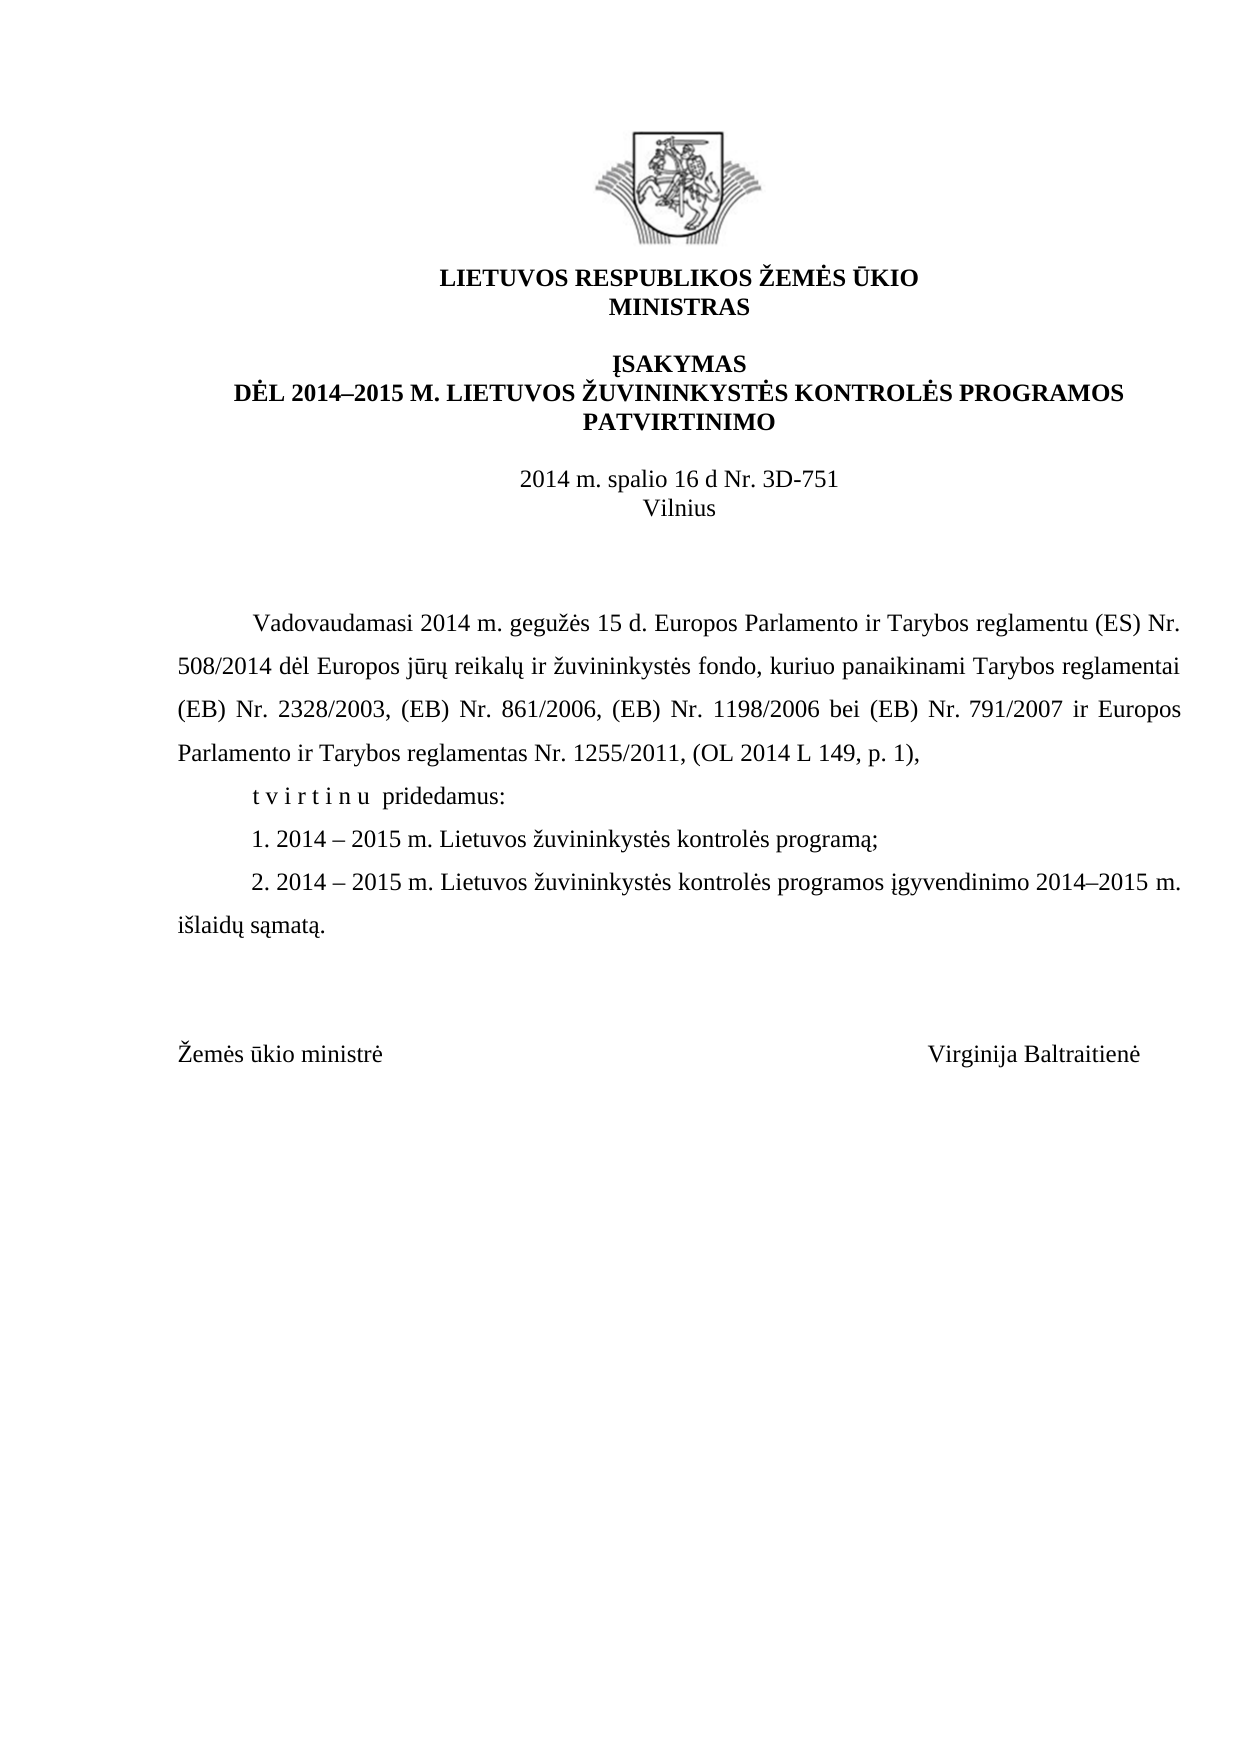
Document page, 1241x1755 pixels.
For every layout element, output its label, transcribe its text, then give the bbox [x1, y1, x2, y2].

text 2. 2014 – 2015 m. Lietuvos žuvininkystės kontrolės programos įgyvendinimo 2014–2015 m. išlaidų sąmatą. [177, 867, 1181, 939]
text Vilnius [177, 493, 1181, 522]
text Vadovaudamasi 2014 m. gegužės 15 d. Europos Parlamento ir Tarybos reglamentu (ES) Nr. 508/2014 dėl Europos jūrų reikalų ir žuvininkystės fondo, kuriuo panaikinami Tarybos reglamentai (EB) Nr. 2328/2003, (EB) Nr. 861/2006, (EB) Nr. 1198/2006 bei (EB) Nr. 791/2007 ir Europos Parlamento ir Tarybos reglamentas Nr. 1255/2011, (OL 2014 L 149, p. 1), [177, 608, 1181, 766]
text 1. 2014 – 2015 m. Lietuvos žuvininkystės kontrolės programą; [177, 824, 1181, 853]
text MINISTRAS [177, 292, 1181, 321]
text DĖL 2014–2015 M. LIETUVOS ŽUVININKYSTĖS KONTROLĖS PROGRAMOS PATVIRTINIMO [177, 378, 1181, 436]
text 2014 m. spalio 16 d Nr. 3D-751 [177, 464, 1181, 493]
text LIETUVOS RESPUBLIKOS ŽEMĖS ŪKIO [177, 263, 1181, 292]
text ĮSAKYMAS [177, 349, 1181, 378]
text t v i r t i n u pridedamus: [177, 781, 1181, 809]
text Žemės ūkio ministrė Virginija Baltraitienė [177, 1039, 1181, 1068]
